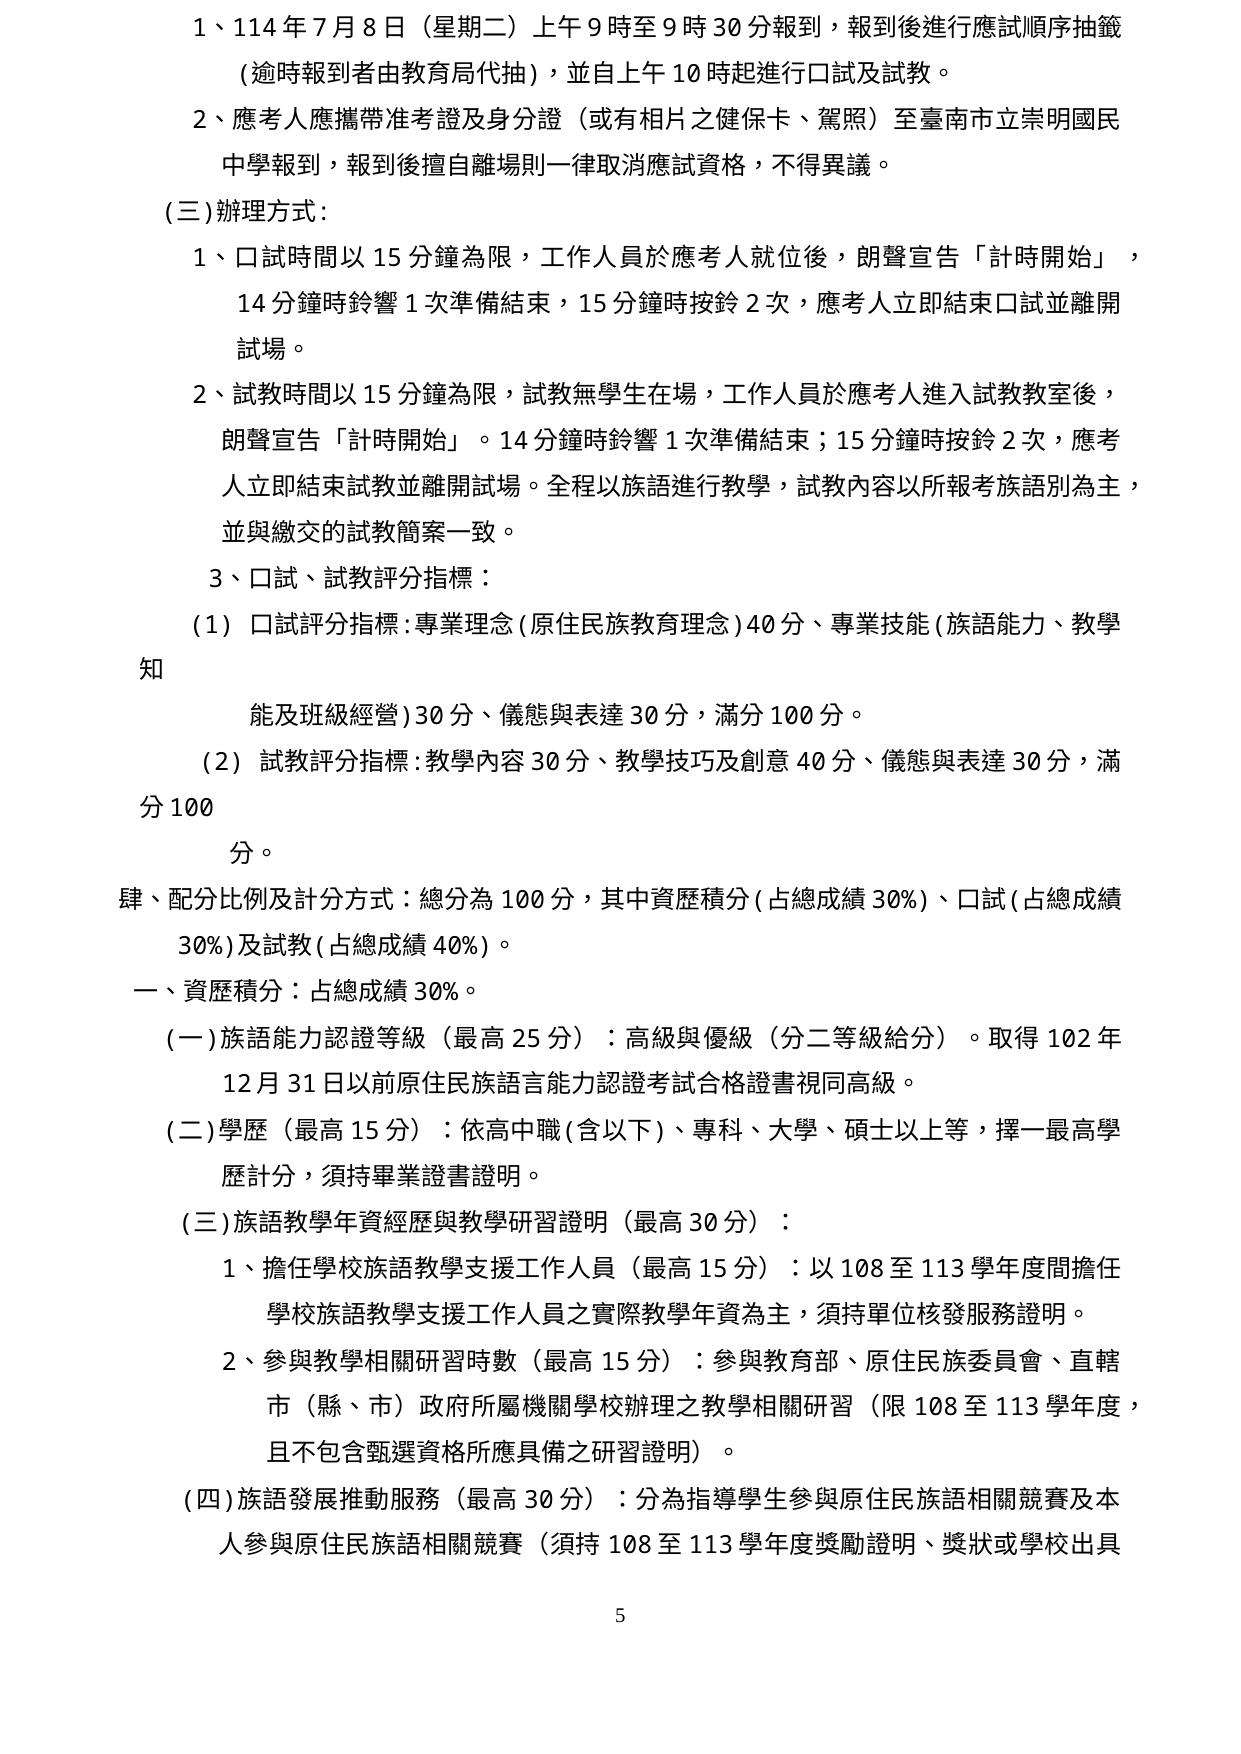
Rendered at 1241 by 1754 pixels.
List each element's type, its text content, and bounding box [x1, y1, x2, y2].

text 分。 [139, 826, 1122, 871]
text (一)族語能力認證等級（最高25分）：高級與優級（分二等級給分）。取得102年12月31日以前原住民族語言能力認證考試合格證書視同高級。 [163, 1010, 1122, 1102]
text 1、114年7月8日（星期二）上午9時至9時30分報到，報到後進行應試順序抽籤(逾時報到者由教育局代抽)，並自上午10時起進行口試及試教。 [192, 0, 1122, 92]
text 一、資歷積分：占總成績30%。 [118, 964, 1122, 1010]
text 2、試教時間以15分鐘為限，試教無學生在場，工作人員於應考人進入試教教室後，朗聲宣告「計時開始」。14分鐘時鈴響1次準備結束；15分鐘時按鈴2次，應考人立即結束試教並離開試場。全程以族語進行教學，試教內容以所報考族語別為主，並與繳交的試教簡案一致。 [192, 367, 1122, 551]
text 3、口試、試教評分指標： [118, 551, 1122, 596]
text (二)學歷（最高15分）：依高中職(含以下)、專科、大學、碩士以上等，擇一最高學歷計分，須持畢業證書證明。 [163, 1103, 1122, 1194]
text 能及班級經營)30分、儀態與表達30分，滿分100分。 [139, 688, 1122, 734]
text 2、應考人應攜帶准考證及身分證（或有相片之健保卡、駕照）至臺南市立崇明國民中學報到，報到後擅自離場則一律取消應試資格，不得異議。 [192, 92, 1122, 184]
text 肆、配分比例及計分方式：總分為100分，其中資歷積分(占總成績30%)、口試(占總成績30%)及試教(占總成績40%)。 [118, 872, 1122, 963]
text (四)族語發展推動服務（最高30分）：分為指導學生參與原住民族語相關競賽及本人參與原住民族語相關競賽（須持108至113學年度獎勵證明、獎狀或學校出具 [118, 1471, 1122, 1563]
text (三)族語教學年資經歷與教學研習證明（最高30分）： [118, 1195, 1122, 1241]
text (1) 口試評分指標:專業理念(原住民族教育理念)40分、專業技能(族語能力、教學知 [139, 596, 1122, 688]
text 1、擔任學校族語教學支援工作人員（最高15分）：以108至113學年度間擔任學校族語教學支援工作人員之實際教學年資為主，須持單位核發服務證明。 [221, 1241, 1122, 1333]
text 2、參與教學相關研習時數（最高15分）：參與教育部、原住民族委員會、直轄市（縣、市）政府所屬機關學校辦理之教學相關研習（限108至113學年度，且不包含甄選資格所應具備之研習證明）。 [221, 1333, 1122, 1471]
text (2) 試教評分指標:教學內容30分、教學技巧及創意40分、儀態與表達30分，滿分100 [139, 734, 1122, 826]
text (三)辦理方式: [132, 184, 1122, 230]
text 1、口試時間以15分鐘為限，工作人員於應考人就位後，朗聲宣告「計時開始」，14分鐘時鈴響1次準備結束，15分鐘時按鈴2次，應考人立即結束口試並離開試場。 [192, 230, 1122, 367]
